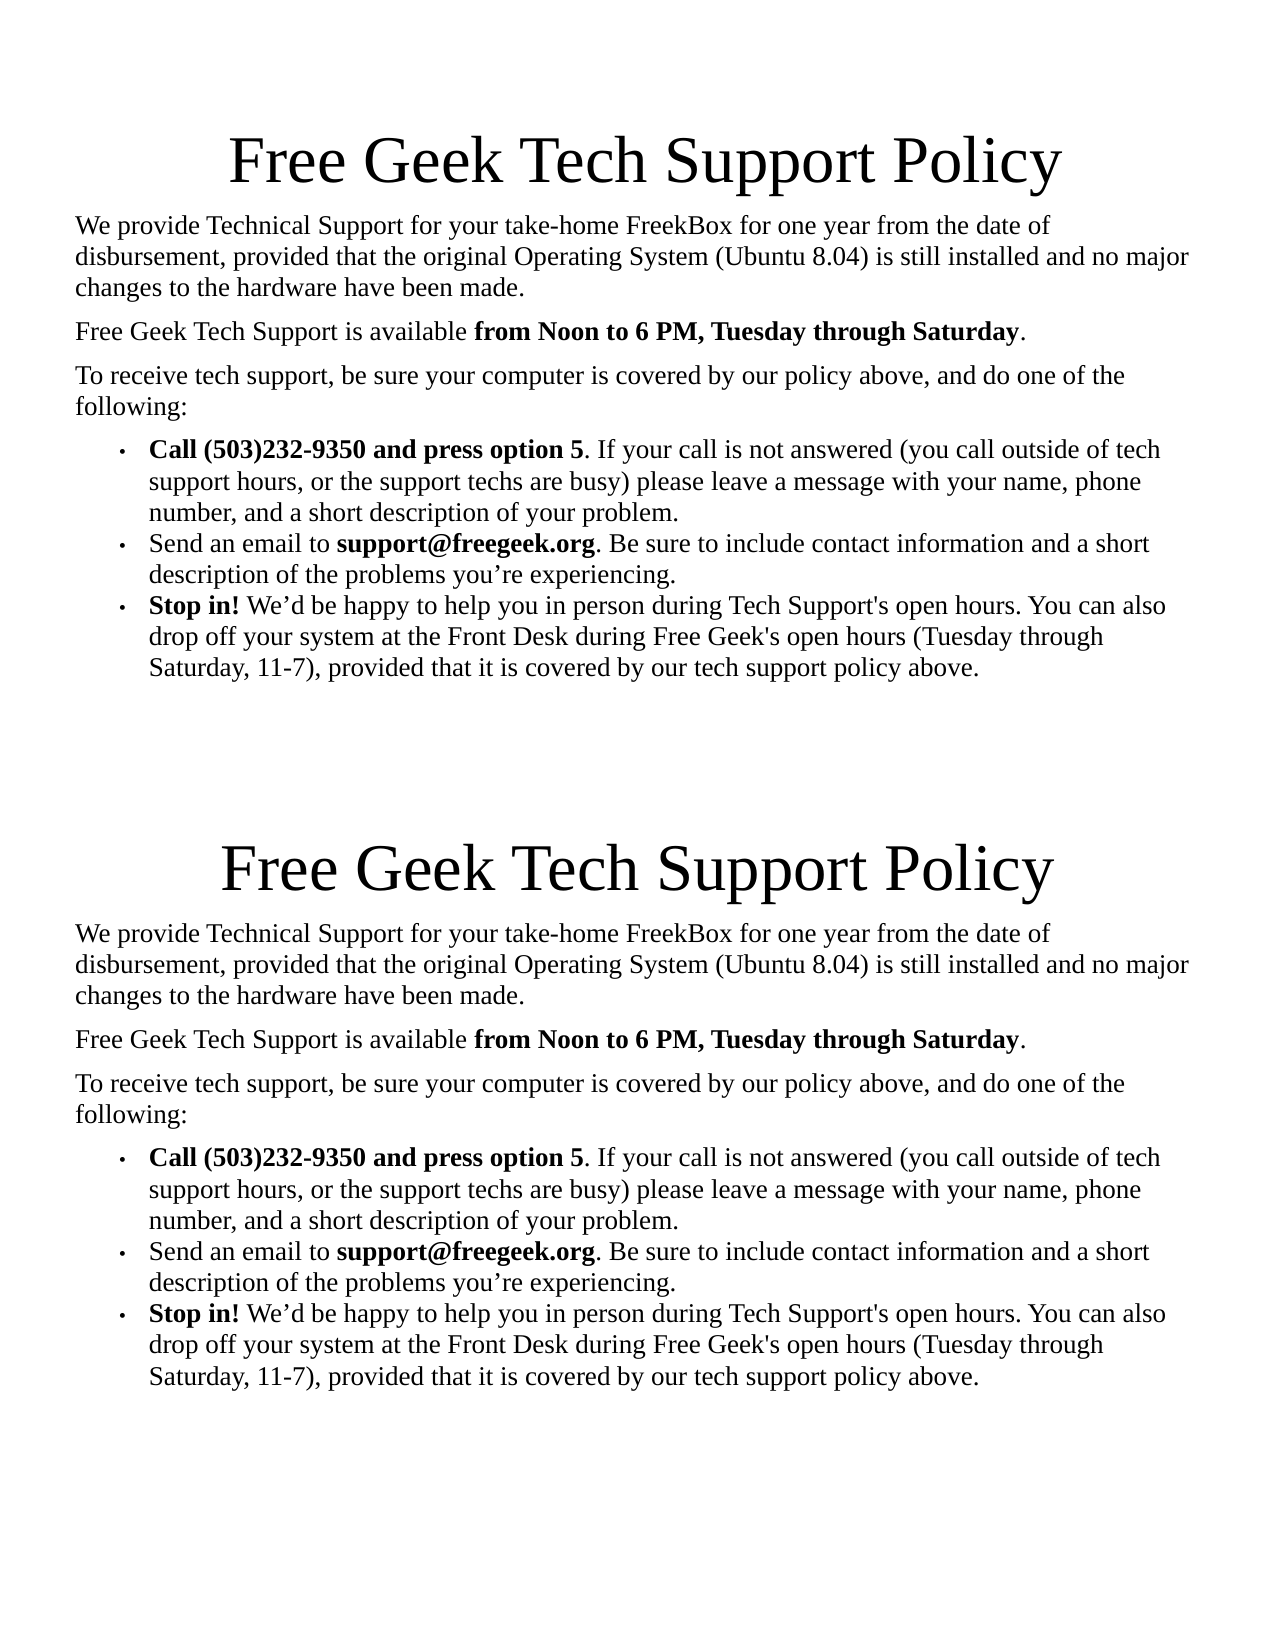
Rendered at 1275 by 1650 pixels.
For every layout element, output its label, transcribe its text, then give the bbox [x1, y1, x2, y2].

list Call (503)232-9350 and press option 5. If your call is not answered (you call outside of tech support hours, or the support techs are busy) please leave a message with your name, phone number, and a short description of your problem. [119, 1142, 1200, 1235]
list Send an email to support@freegeek.org. Be sure to include contact information and a short description of the problems you’re experiencing. [119, 1235, 1200, 1297]
text Free Geek Tech Support is available from Noon to 6 PM, Tuesday through Saturday. [75, 315, 1200, 346]
list Call (503)232-9350 and press option 5. If your call is not answered (you call outside of tech support hours, or the support techs are busy) please leave a message with your name, phone number, and a short description of your problem. [119, 433, 1200, 527]
text Free Geek Tech Support is available from Noon to 6 PM, Tuesday through Saturday. [75, 1023, 1200, 1054]
text Free Geek Tech Support Policy [75, 828, 1200, 905]
list Stop in! We’d be happy to help you in person during Tech Support's open hours. You can also drop off your system at the Front Desk during Free Geek's open hours (Tuesday through Saturday, 11-7), provided that it is covered by our tech support policy above. [119, 589, 1200, 683]
text We provide Technical Support for your take-home FreekBox for one year from the date of disbursement, provided that the original Operating System (Ubuntu 8.04) is still installed and no major changes to the hardware have been made. [75, 209, 1200, 303]
list Send an email to support@freegeek.org. Be sure to include contact information and a short description of the problems you’re experiencing. [119, 527, 1200, 589]
list Stop in! We’d be happy to help you in person during Tech Support's open hours. You can also drop off your system at the Front Desk during Free Geek's open hours (Tuesday through Saturday, 11-7), provided that it is covered by our tech support policy above. [119, 1297, 1200, 1391]
text To receive tech support, be sure your computer is covered by our policy above, and do one of the following: [75, 1067, 1200, 1129]
text We provide Technical Support for your take-home FreekBox for one year from the date of disbursement, provided that the original Operating System (Ubuntu 8.04) is still installed and no major changes to the hardware have been made. [75, 917, 1200, 1011]
text Free Geek Tech Support Policy [75, 120, 1200, 197]
text To receive tech support, be sure your computer is covered by our policy above, and do one of the following: [75, 359, 1200, 421]
